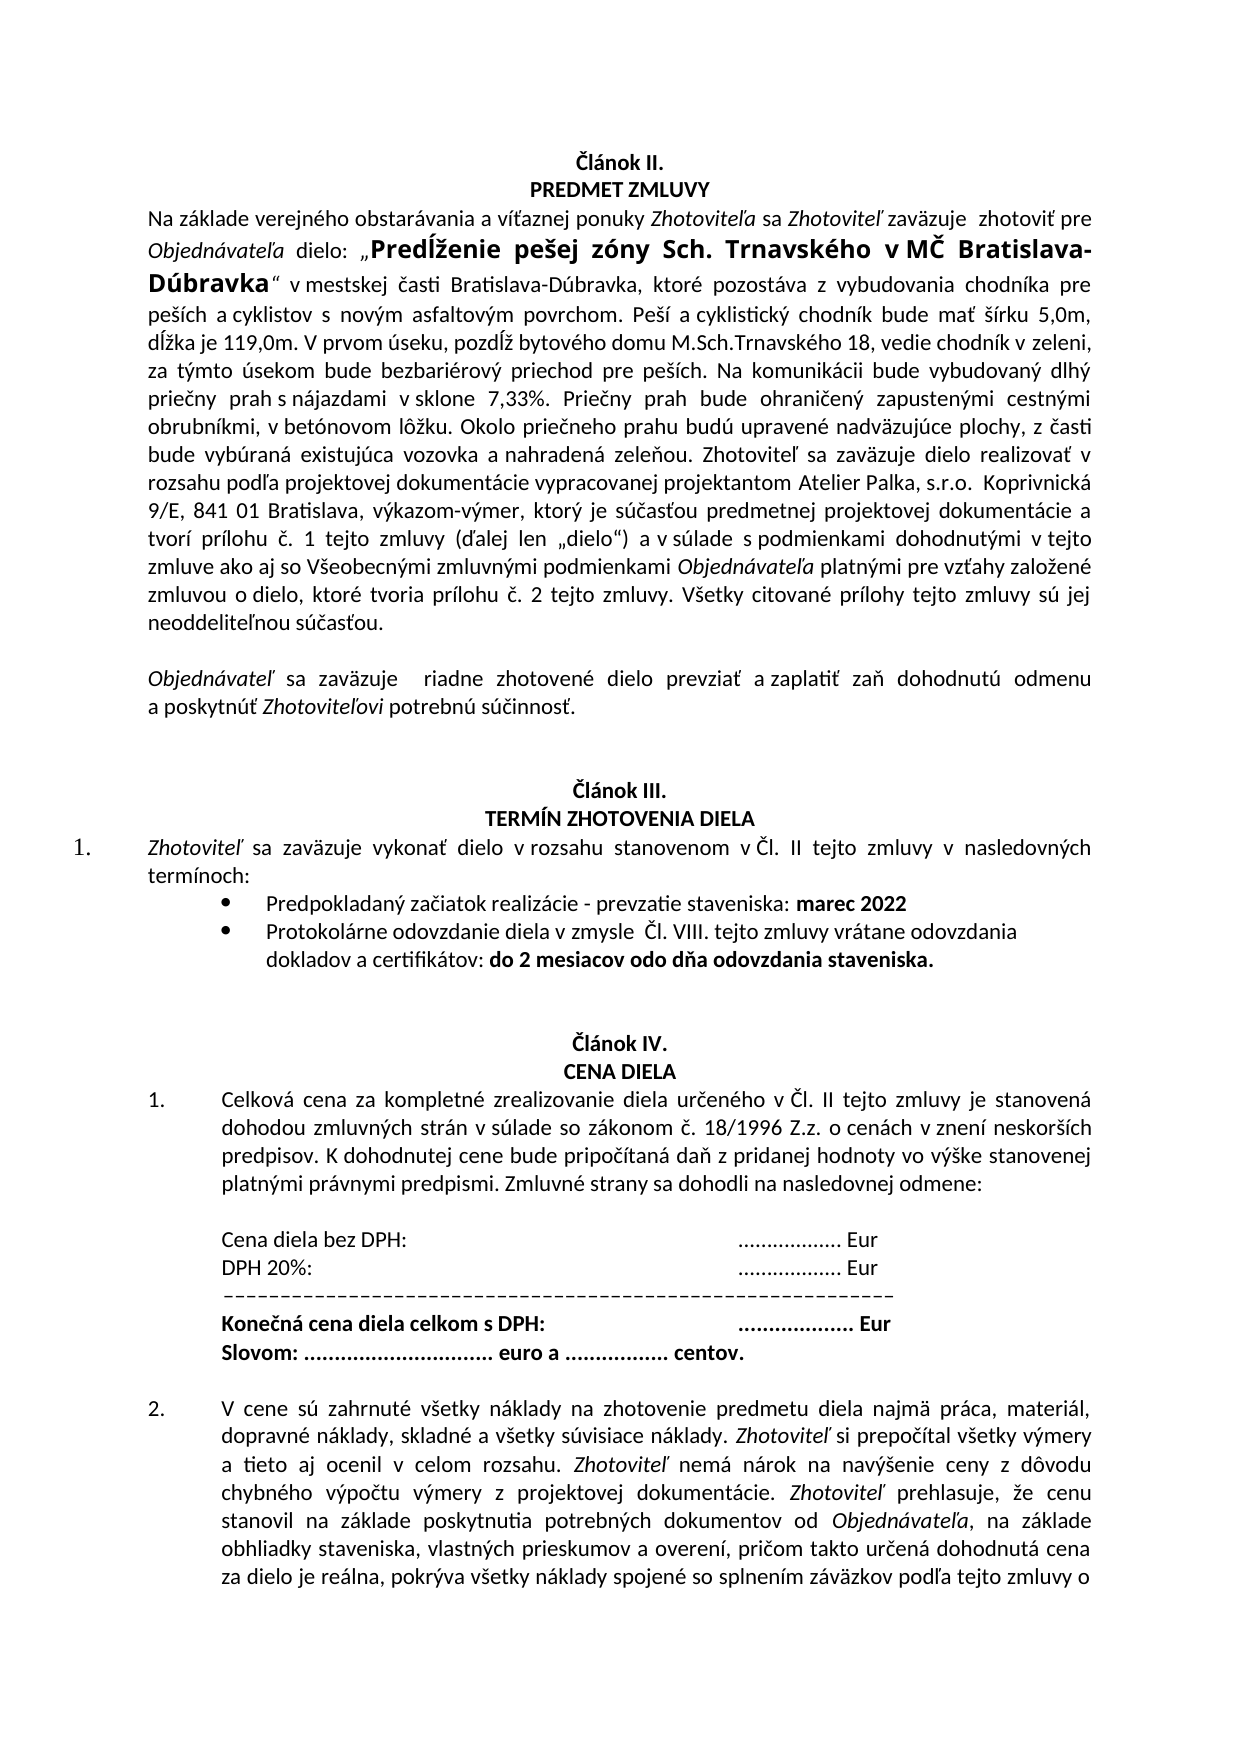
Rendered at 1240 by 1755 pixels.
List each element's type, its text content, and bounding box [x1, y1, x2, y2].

text 2. V cene sú zahrnuté všetky náklady na zhotovenie predmetu diela najmä práca, materiál, dopravné náklady, skladné a všetky súvisiace náklady. Zhotoviteľ si prepočítal všetky výmery a tieto aj ocenil v celom rozsahu. Zhotoviteľ nemá nárok na navýšenie ceny z dôvodu chybného výpočtu výmery z projektovej dokumentácie. Zhotoviteľ prehlasuje, že cenu stanovil na základe poskytnutia potrebných dokumentov od Objednávateľa, na základe obhliadky staveniska, vlastných prieskumov a overení, pričom takto určená dohodnutá cena za dielo je reálna, pokrýva všetky náklady spojené so splnením záväzkov podľa tejto zmluvy o [148, 1394, 1092, 1590]
text PREDMET ZMLUVY [148, 176, 1092, 204]
text Článok IV. [148, 1029, 1092, 1057]
text Cena diela bez DPH: .................. Eur [148, 1226, 1092, 1253]
text Na základe verejného obstarávania a víťaznej ponuky Zhotoviteľa sa Zhotoviteľ zaväzuje zhotoviť pre Objednávateľa dielo: „Predĺženie pešej zóny Sch. Trnavského v MČ Bratislava-Dúbravka“ v mestskej časti Bratislava-Dúbravka, ktoré pozostáva z vybudovania chodníka pre peších a cyklistov s novým asfaltovým povrchom. Peší a cyklistický chodník bude mať šírku 5,0m, dĺžka je 119,0m. V prvom úseku, pozdĺž bytového domu M.Sch.Trnavského 18, vedie chodník v zeleni, za týmto úsekom bude bezbariérový priechod pre peších. Na komunikácii bude vybudovaný dlhý priečny prah s nájazdami v sklone 7,33%. Priečny prah bude ohraničený zapustenými cestnými obrubníkmi, v betónovom lôžku. Okolo priečneho prahu budú upravené nadväzujúce plochy, z časti bude vybúraná existujúca vozovka a nahradená zeleňou. Zhotoviteľ sa zaväzuje dielo realizovať v rozsahu podľa projektovej dokumentácie vypracovanej projektantom Atelier Palka, s.r.o. Koprivnická 9/E, 841 01 Bratislava, výkazom-výmer, ktorý je súčasťou predmetnej projektovej dokumentácie a tvorí prílohu č. 1 tejto zmluvy (ďalej len „dielo“) a v súlade s podmienkami dohodnutými v tejto zmluve ako aj so Všeobecnými zmluvnými podmienkami Objednávateľa platnými pre vzťahy založené zmluvou o dielo, ktoré tvoria prílohu č. 2 tejto zmluvy. Všetky citované prílohy tejto zmluvy sú jej neoddeliteľnou súčasťou. [148, 204, 1092, 636]
text ––––––––––––––––––––––––––––––––––––––––––––––––––––––––––– [148, 1282, 1092, 1309]
list Zhotoviteľ sa zaväzuje vykonať dielo v rozsahu stanovenom v Čl. II tejto zmluvy v nasledovných termínoch: [73, 832, 1092, 889]
text Slovom: ............................... euro a ................. centov. [221, 1338, 1092, 1366]
text 1. Celková cena za kompletné zrealizovanie diela určeného v Čl. II tejto zmluvy je stanovená dohodou zmluvných strán v súlade so zákonom č. 18/1996 Z.z. o cenách v znení neskorších predpisov. K dohodnutej cene bude pripočítaná daň z pridanej hodnoty vo výške stanovenej platnými právnymi predpismi. Zmluvné strany sa dohodli na nasledovnej odmene: [148, 1085, 1092, 1197]
text CENA DIELA [148, 1057, 1092, 1085]
text Článok III. [148, 776, 1092, 804]
list Protokolárne odovzdanie diela v zmysle Čl. VIII. tejto zmluvy vrátane odovzdania dokladov a certifikátov: do 2 mesiacov odo dňa odovzdania staveniska. [221, 917, 1092, 973]
text Článok II. [148, 148, 1092, 176]
text DPH 20%: .................. Eur [148, 1253, 1092, 1282]
text Konečná cena diela celkom s DPH: ................... Eur [148, 1309, 1092, 1338]
list Predpokladaný začiatok realizácie - prevzatie staveniska: marec 2022 [221, 889, 1092, 917]
text TERMÍN ZHOTOVENIA DIELA [148, 804, 1092, 832]
text Objednávateľ sa zaväzuje riadne zhotovené dielo prevziať a zaplatiť zaň dohodnutú odmenu a poskytnúť Zhotoviteľovi potrebnú súčinnosť. [148, 664, 1092, 720]
